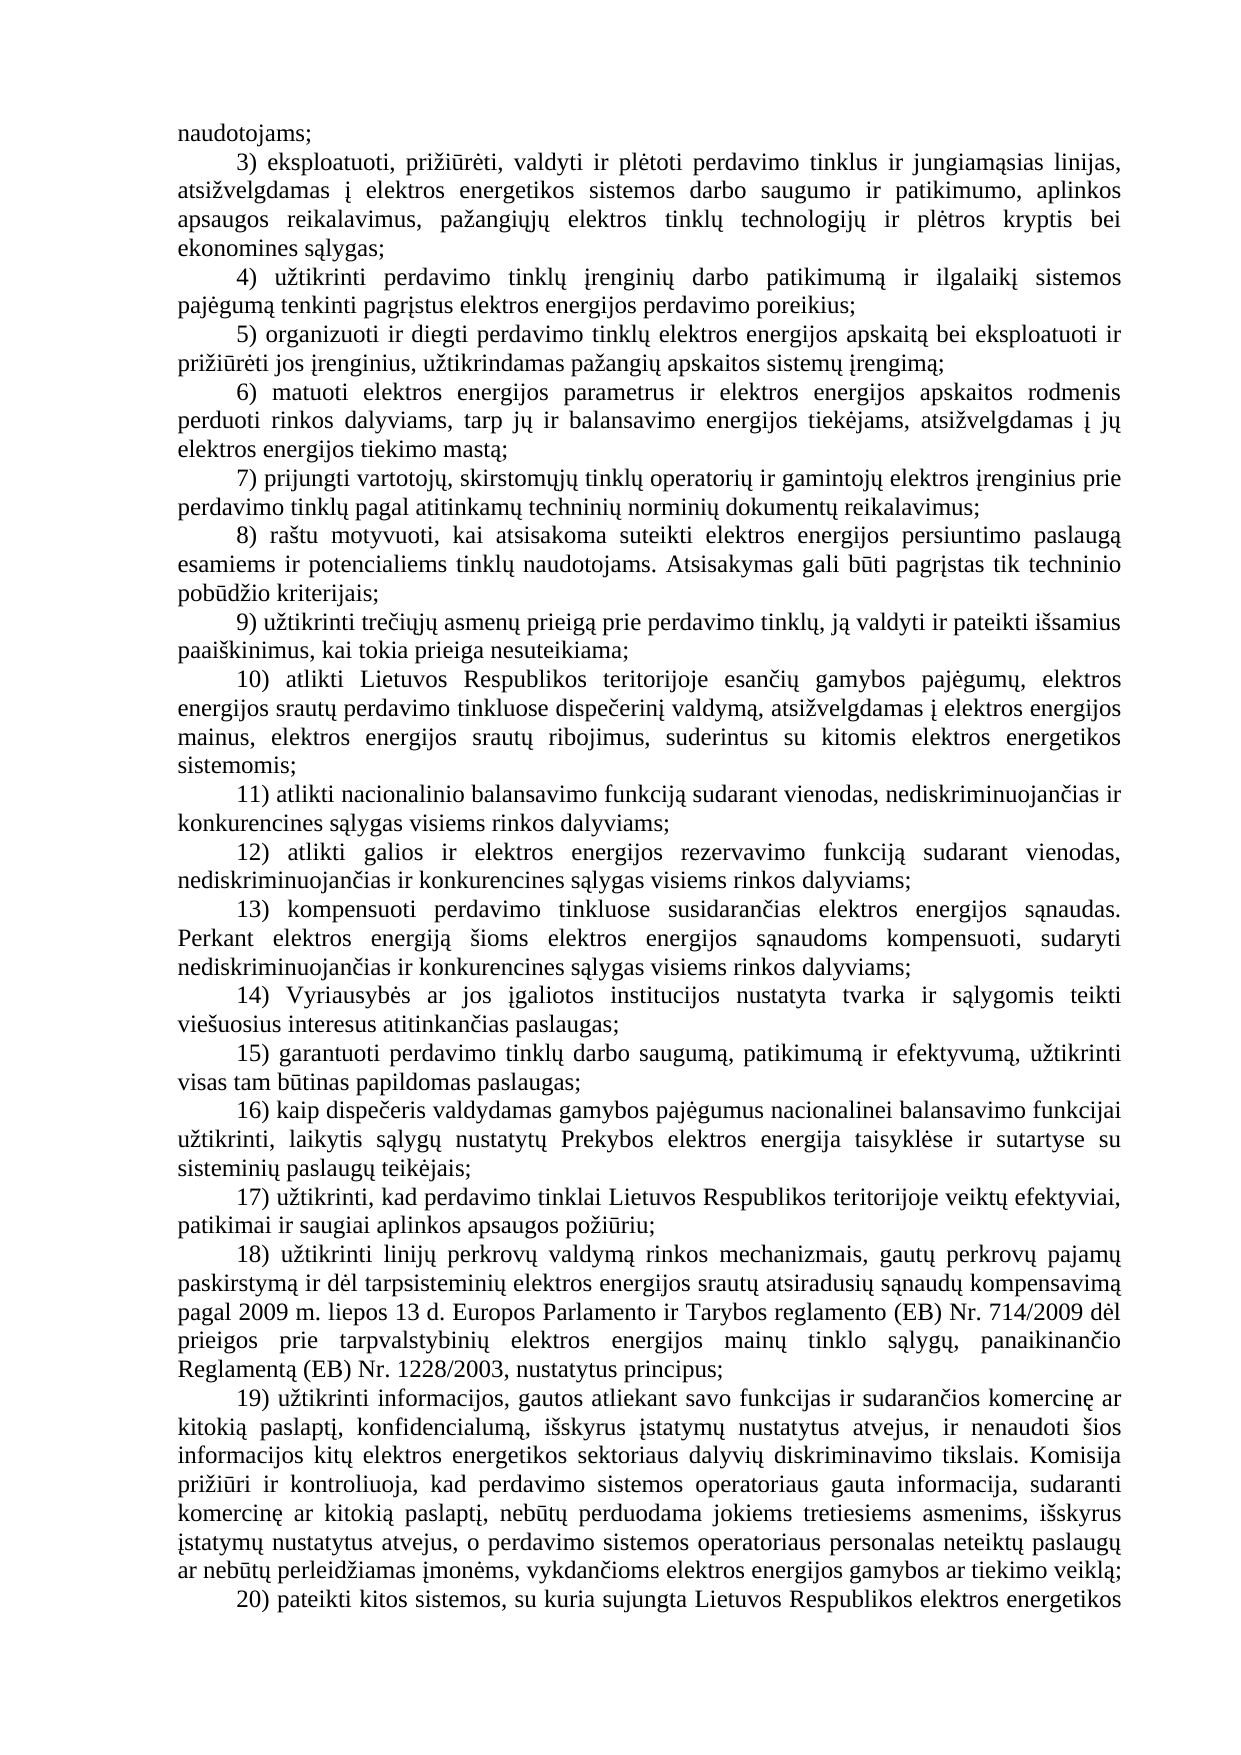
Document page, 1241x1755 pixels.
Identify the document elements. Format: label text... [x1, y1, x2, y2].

text 5) organizuoti ir diegti perdavimo tinklų elektros energijos apskaitą bei eksploatuoti ir prižiūrėti jos įrenginius, užtikrindamas pažangių apskaitos sistemų įrengimą; [177, 319, 1122, 377]
text 9) užtikrinti trečiųjų asmenų prieigą prie perdavimo tinklų, ją valdyti ir pateikti išsamius paaiškinimus, kai tokia prieiga nesuteikiama; [177, 607, 1122, 664]
text 3) eksploatuoti, prižiūrėti, valdyti ir plėtoti perdavimo tinklus ir jungiamąsias linijas, atsižvelgdamas į elektros energetikos sistemos darbo saugumo ir patikimumo, aplinkos apsaugos reikalavimus, pažangiųjų elektros tinklų technologijų ir plėtros kryptis bei ekonomines sąlygas; [177, 147, 1122, 262]
text 6) matuoti elektros energijos parametrus ir elektros energijos apskaitos rodmenis perduoti rinkos dalyviams, tarp jų ir balansavimo energijos tiekėjams, atsižvelgdamas į jų elektros energijos tiekimo mastą; [177, 377, 1122, 463]
text 8) raštu motyvuoti, kai atsisakoma suteikti elektros energijos persiuntimo paslaugą esamiems ir potencialiems tinklų naudotojams. Atsisakymas gali būti pagrįstas tik techninio pobūdžio kriterijais; [177, 521, 1122, 607]
text 15) garantuoti perdavimo tinklų darbo saugumą, patikimumą ir efektyvumą, užtikrinti visas tam būtinas papildomas paslaugas; [177, 1038, 1122, 1096]
text 14) Vyriausybės ar jos įgaliotos institucijos nustatyta tvarka ir sąlygomis teikti viešuosius interesus atitinkančias paslaugas; [177, 981, 1122, 1038]
text 11) atlikti nacionalinio balansavimo funkciją sudarant vienodas, nediskriminuojančias ir konkurencines sąlygas visiems rinkos dalyviams; [177, 779, 1122, 837]
text 10) atlikti Lietuvos Respublikos teritorijoje esančių gamybos pajėgumų, elektros energijos srautų perdavimo tinkluose dispečerinį valdymą, atsižvelgdamas į elektros energijos mainus, elektros energijos srautų ribojimus, suderintus su kitomis elektros energetikos sistemomis; [177, 664, 1122, 779]
text 7) prijungti vartotojų, skirstomųjų tinklų operatorių ir gamintojų elektros įrenginius prie perdavimo tinklų pagal atitinkamų techninių norminių dokumentų reikalavimus; [177, 463, 1122, 521]
text 18) užtikrinti linijų perkrovų valdymą rinkos mechanizmais, gautų perkrovų pajamų paskirstymą ir dėl tarpsisteminių elektros energijos srautų atsiradusių sąnaudų kompensavimą pagal 2009 m. liepos 13 d. Europos Parlamento ir Tarybos reglamento (EB) Nr. 714/2009 dėl prieigos prie tarpvalstybinių elektros energijos mainų tinklo sąlygų, panaikinančio Reglamentą (EB) Nr. 1228/2003, nustatytus principus; [177, 1239, 1122, 1383]
text 13) kompensuoti perdavimo tinkluose susidarančias elektros energijos sąnaudas. Perkant elektros energiją šioms elektros energijos sąnaudoms kompensuoti, sudaryti nediskriminuojančias ir konkurencines sąlygas visiems rinkos dalyviams; [177, 894, 1122, 981]
text 17) užtikrinti, kad perdavimo tinklai Lietuvos Respublikos teritorijoje veiktų efektyviai, patikimai ir saugiai aplinkos apsaugos požiūriu; [177, 1182, 1122, 1239]
text 12) atlikti galios ir elektros energijos rezervavimo funkciją sudarant vienodas, nediskriminuojančias ir konkurencines sąlygas visiems rinkos dalyviams; [177, 837, 1122, 894]
text naudotojams; [177, 118, 1122, 147]
text 19) užtikrinti informacijos, gautos atliekant savo funkcijas ir sudarančios komercinę ar kitokią paslaptį, konfidencialumą, išskyrus įstatymų nustatytus atvejus, ir nenaudoti šios informacijos kitų elektros energetikos sektoriaus dalyvių diskriminavimo tikslais. Komisija prižiūri ir kontroliuoja, kad perdavimo sistemos operatoriaus gauta informacija, sudaranti komercinę ar kitokią paslaptį, nebūtų perduodama jokiems tretiesiems asmenims, išskyrus įstatymų nustatytus atvejus, o perdavimo sistemos operatoriaus personalas neteiktų paslaugų ar nebūtų perleidžiamas įmonėms, vykdančioms elektros energijos gamybos ar tiekimo veiklą; [177, 1383, 1122, 1584]
text 20) pateikti kitos sistemos, su kuria sujungta Lietuvos Respublikos elektros energetikos [177, 1584, 1122, 1613]
text 16) kaip dispečeris valdydamas gamybos pajėgumus nacionalinei balansavimo funkcijai užtikrinti, laikytis sąlygų nustatytų Prekybos elektros energija taisyklėse ir sutartyse su sisteminių paslaugų teikėjais; [177, 1096, 1122, 1182]
text 4) užtikrinti perdavimo tinklų įrenginių darbo patikimumą ir ilgalaikį sistemos pajėgumą tenkinti pagrįstus elektros energijos perdavimo poreikius; [177, 262, 1122, 319]
